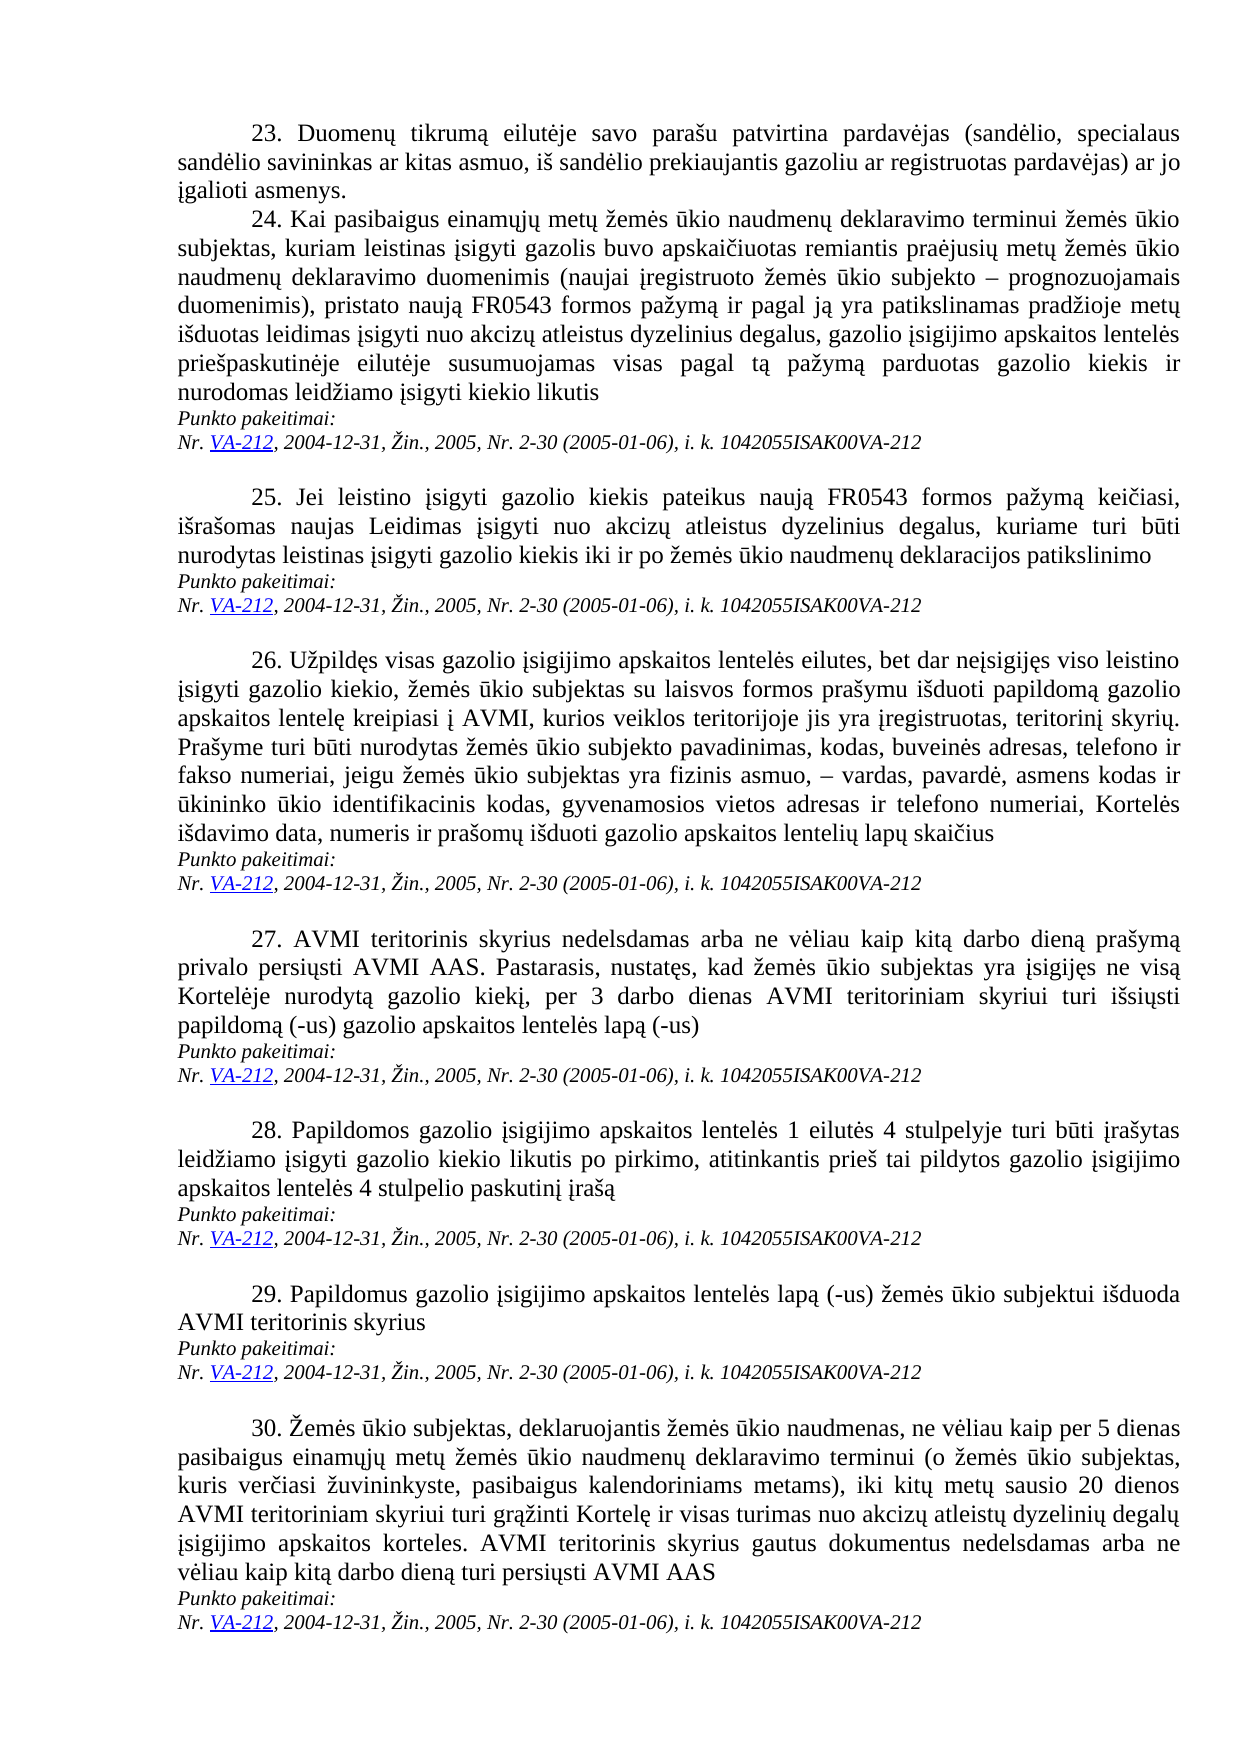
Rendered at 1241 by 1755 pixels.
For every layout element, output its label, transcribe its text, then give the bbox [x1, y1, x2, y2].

text 23. Duomenų tikrumą eilutėje savo parašu patvirtina pardavėjas (sandėlio, specialaus sandėlio savininkas ar kitas asmuo, iš sandėlio prekiaujantis gazoliu ar registruotas pardavėjas) ar jo įgalioti asmenys. [177, 118, 1181, 204]
text Nr. VA-212, 2004-12-31, Žin., 2005, Nr. 2-30 (2005-01-06), i. k. 1042055ISAK00VA-212 [177, 1226, 1181, 1250]
text 25. Jei leistino įsigyti gazolio kiekis pateikus naują FR0543 formos pažymą keičiasi, išrašomas naujas Leidimas įsigyti nuo akcizų atleistus dyzelinius degalus, kuriame turi būti nurodytas leistinas įsigyti gazolio kiekis iki ir po žemės ūkio naudmenų deklaracijos patikslinimo [177, 482, 1181, 569]
text Nr. VA-212, 2004-12-31, Žin., 2005, Nr. 2-30 (2005-01-06), i. k. 1042055ISAK00VA-212 [177, 593, 1181, 617]
text 26. Užpildęs visas gazolio įsigijimo apskaitos lentelės eilutes, bet dar neįsigijęs viso leistino įsigyti gazolio kiekio, žemės ūkio subjektas su laisvos formos prašymu išduoti papildomą gazolio apskaitos lentelę kreipiasi į AVMI, kurios veiklos teritorijoje jis yra įregistruotas, teritorinį skyrių. Prašyme turi būti nurodytas žemės ūkio subjekto pavadinimas, kodas, buveinės adresas, telefono ir fakso numeriai, jeigu žemės ūkio subjektas yra fizinis asmuo, – vardas, pavardė, asmens kodas ir ūkininko ūkio identifikacinis kodas, gyvenamosios vietos adresas ir telefono numeriai, Kortelės išdavimo data, numeris ir prašomų išduoti gazolio apskaitos lentelių lapų skaičius [177, 646, 1181, 847]
text Nr. VA-212, 2004-12-31, Žin., 2005, Nr. 2-30 (2005-01-06), i. k. 1042055ISAK00VA-212 [177, 1063, 1181, 1087]
text Nr. VA-212, 2004-12-31, Žin., 2005, Nr. 2-30 (2005-01-06), i. k. 1042055ISAK00VA-212 [177, 1610, 1181, 1634]
text Punkto pakeitimai: [177, 1202, 1181, 1226]
text Nr. VA-212, 2004-12-31, Žin., 2005, Nr. 2-30 (2005-01-06), i. k. 1042055ISAK00VA-212 [177, 430, 1181, 454]
text Punkto pakeitimai: [177, 1336, 1181, 1360]
text Nr. VA-212, 2004-12-31, Žin., 2005, Nr. 2-30 (2005-01-06), i. k. 1042055ISAK00VA-212 [177, 871, 1181, 895]
text 29. Papildomus gazolio įsigijimo apskaitos lentelės lapą (-us) žemės ūkio subjektui išduoda AVMI teritorinis skyrius [177, 1279, 1181, 1336]
text Punkto pakeitimai: [177, 569, 1181, 593]
text Punkto pakeitimai: [177, 406, 1181, 430]
text Punkto pakeitimai: [177, 847, 1181, 871]
text 27. AVMI teritorinis skyrius nedelsdamas arba ne vėliau kaip kitą darbo dieną prašymą privalo persiųsti AVMI AAS. Pastarasis, nustatęs, kad žemės ūkio subjektas yra įsigijęs ne visą Kortelėje nurodytą gazolio kiekį, per 3 darbo dienas AVMI teritoriniam skyriui turi išsiųsti papildomą (-us) gazolio apskaitos lentelės lapą (-us) [177, 924, 1181, 1039]
text Punkto pakeitimai: [177, 1039, 1181, 1063]
text Punkto pakeitimai: [177, 1586, 1181, 1610]
text 24. Kai pasibaigus einamųjų metų žemės ūkio naudmenų deklaravimo terminui žemės ūkio subjektas, kuriam leistinas įsigyti gazolis buvo apskaičiuotas remiantis praėjusių metų žemės ūkio naudmenų deklaravimo duomenimis (naujai įregistruoto žemės ūkio subjekto – prognozuojamais duomenimis), pristato naują FR0543 formos pažymą ir pagal ją yra patikslinamas pradžioje metų išduotas leidimas įsigyti nuo akcizų atleistus dyzelinius degalus, gazolio įsigijimo apskaitos lentelės priešpaskutinėje eilutėje susumuojamas visas pagal tą pažymą parduotas gazolio kiekis ir nurodomas leidžiamo įsigyti kiekio likutis [177, 204, 1181, 406]
text 30. Žemės ūkio subjektas, deklaruojantis žemės ūkio naudmenas, ne vėliau kaip per 5 dienas pasibaigus einamųjų metų žemės ūkio naudmenų deklaravimo terminui (o žemės ūkio subjektas, kuris verčiasi žuvininkyste, pasibaigus kalendoriniams metams), iki kitų metų sausio 20 dienos AVMI teritoriniam skyriui turi grąžinti Kortelę ir visas turimas nuo akcizų atleistų dyzelinių degalų įsigijimo apskaitos korteles. AVMI teritorinis skyrius gautus dokumentus nedelsdamas arba ne vėliau kaip kitą darbo dieną turi persiųsti AVMI AAS [177, 1413, 1181, 1586]
text 28. Papildomos gazolio įsigijimo apskaitos lentelės 1 eilutės 4 stulpelyje turi būti įrašytas leidžiamo įsigyti gazolio kiekio likutis po pirkimo, atitinkantis prieš tai pildytos gazolio įsigijimo apskaitos lentelės 4 stulpelio paskutinį įrašą [177, 1116, 1181, 1202]
text Nr. VA-212, 2004-12-31, Žin., 2005, Nr. 2-30 (2005-01-06), i. k. 1042055ISAK00VA-212 [177, 1360, 1181, 1384]
